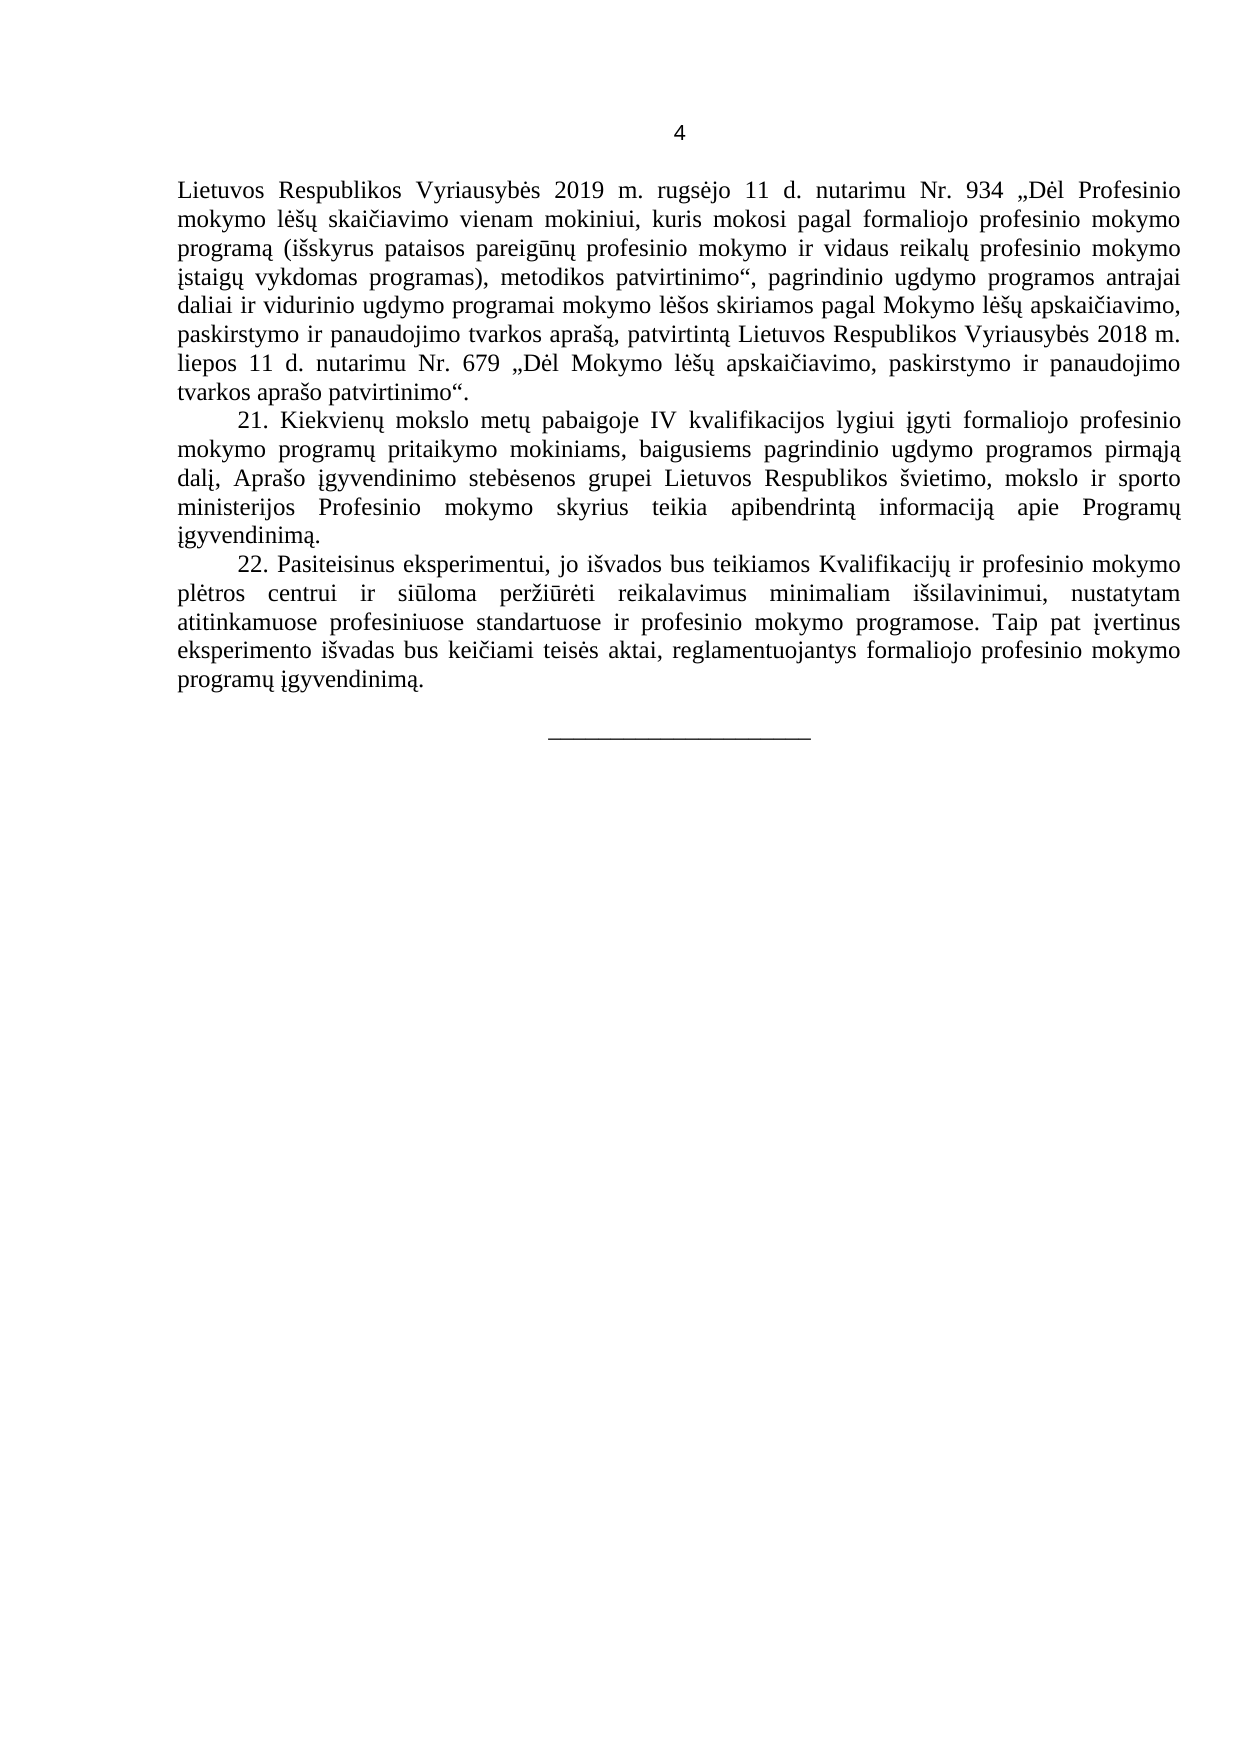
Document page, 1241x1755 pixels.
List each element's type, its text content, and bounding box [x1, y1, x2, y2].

text 21. Kiekvienų mokslo metų pabaigoje IV kvalifikacijos lygiui įgyti formaliojo profesinio mokymo programų pritaikymo mokiniams, baigusiems pagrindinio ugdymo programos pirmąją dalį, Aprašo įgyvendinimo stebėsenos grupei Lietuvos Respublikos švietimo, mokslo ir sporto ministerijos Profesinio mokymo skyrius teikia apibendrintą informaciją apie Programų įgyvendinimą. [177, 405, 1182, 549]
text 22. Pasiteisinus eksperimentui, jo išvados bus teikiamos Kvalifikacijų ir profesinio mokymo plėtros centrui ir siūloma peržiūrėti reikalavimus minimaliam išsilavinimui, nustatytam atitinkamuose profesiniuose standartuose ir profesinio mokymo programose. Taip pat įvertinus eksperimento išvadas bus keičiami teisės aktai, reglamentuojantys formaliojo profesinio mokymo programų įgyvendinimą. [177, 549, 1182, 693]
text ––––––––––––––––––––– [177, 722, 1182, 750]
text Lietuvos Respublikos Vyriausybės 2019 m. rugsėjo 11 d. nutarimu Nr. 934 „Dėl Profesinio mokymo lėšų skaičiavimo vienam mokiniui, kuris mokosi pagal formaliojo profesinio mokymo programą (išskyrus pataisos pareigūnų profesinio mokymo ir vidaus reikalų profesinio mokymo įstaigų vykdomas programas), metodikos patvirtinimo“, pagrindinio ugdymo programos antrajai daliai ir vidurinio ugdymo programai mokymo lėšos skiriamos pagal Mokymo lėšų apskaičiavimo, paskirstymo ir panaudojimo tvarkos aprašą, patvirtintą Lietuvos Respublikos Vyriausybės 2018 m. liepos 11 d. nutarimu Nr. 679 „Dėl Mokymo lėšų apskaičiavimo, paskirstymo ir panaudojimo tvarkos aprašo patvirtinimo“. [177, 175, 1182, 405]
